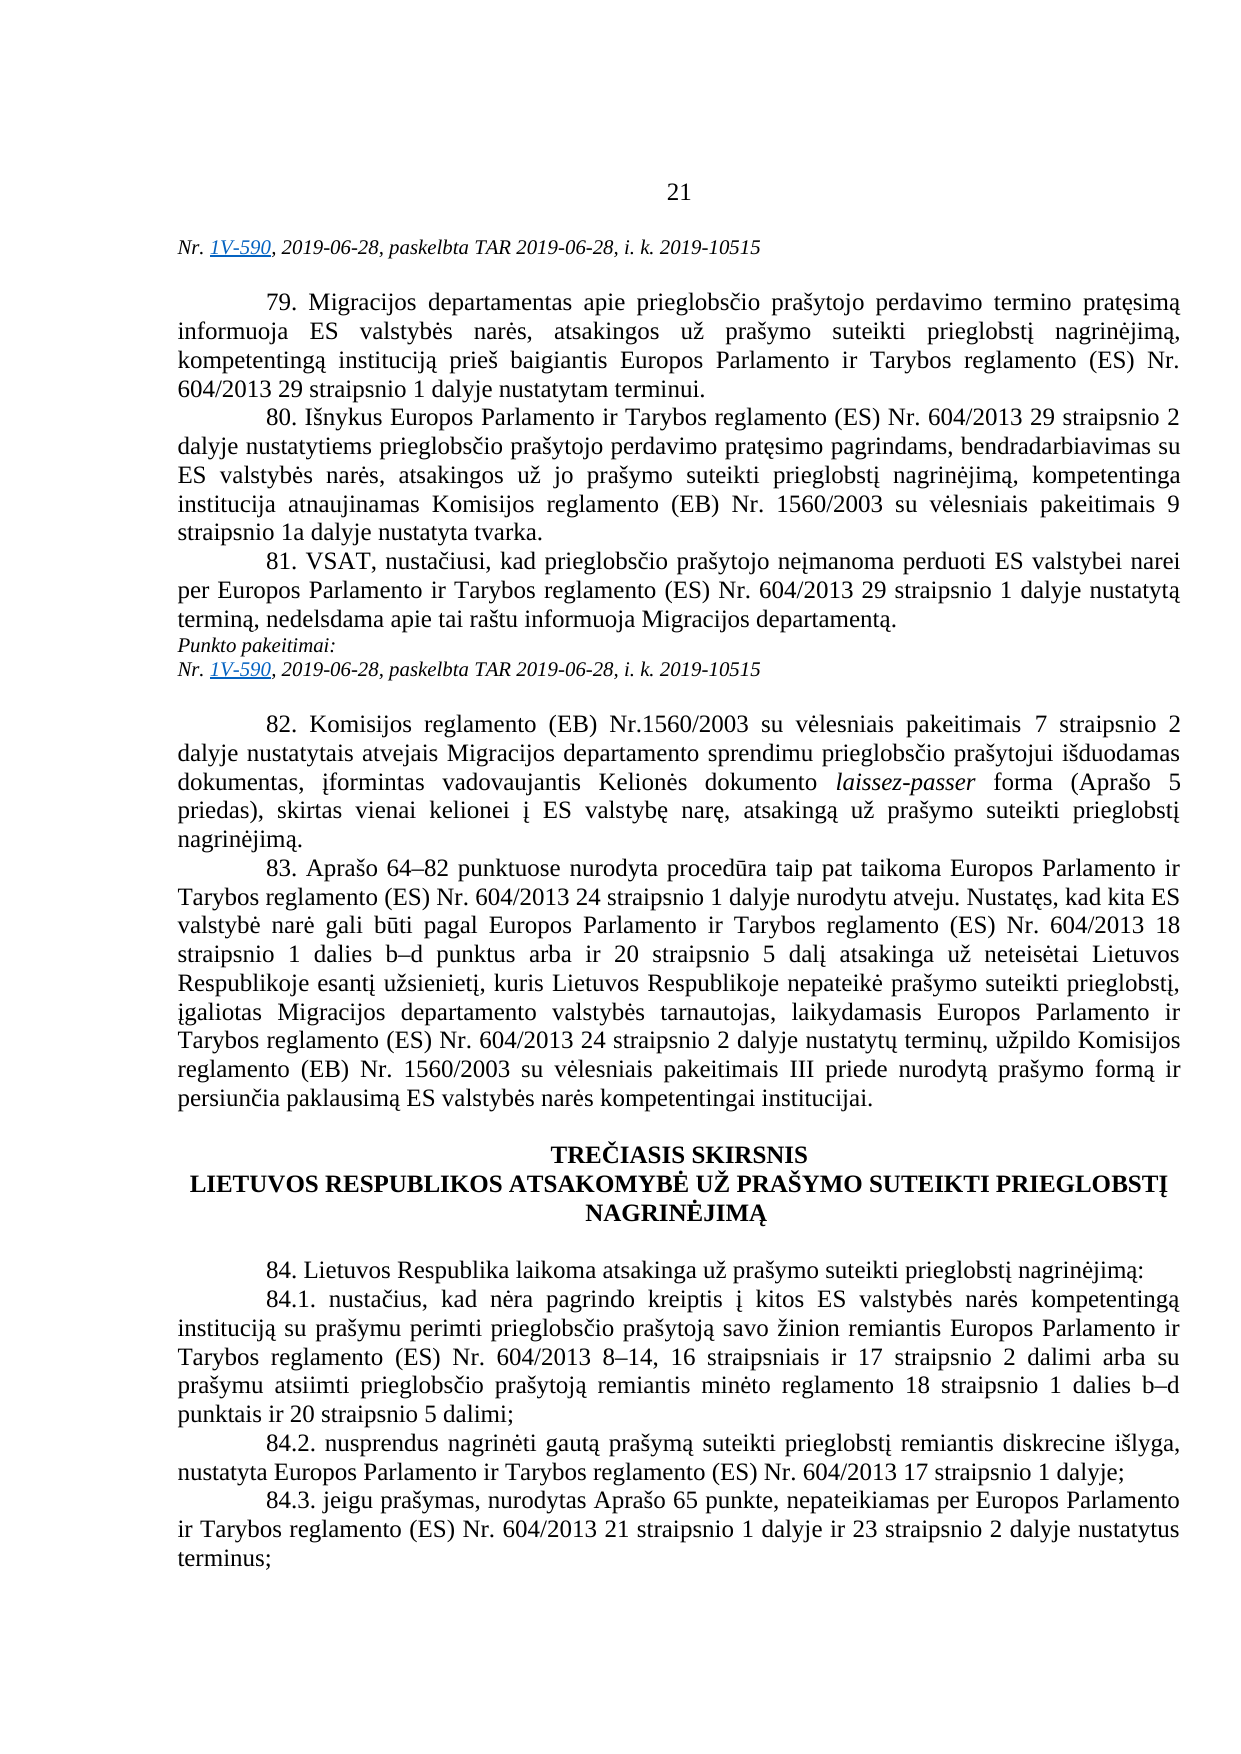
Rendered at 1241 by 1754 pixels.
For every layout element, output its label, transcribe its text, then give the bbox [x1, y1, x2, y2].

text 80. Išnykus Europos Parlamento ir Tarybos reglamento (ES) Nr. 604/2013 29 straipsnio 2 dalyje nustatytiems prieglobsčio prašytojo perdavimo pratęsimo pagrindams, bendradarbiavimas su ES valstybės narės, atsakingos už jo prašymo suteikti prieglobstį nagrinėjimą, kompetentinga institucija atnaujinamas Komisijos reglamento (EB) Nr. 1560/2003 su vėlesniais pakeitimais 9 straipsnio 1a dalyje nustatyta tvarka. [177, 402, 1181, 546]
text Nr. 1V-590, 2019-06-28, paskelbta TAR 2019-06-28, i. k. 2019-10515 [177, 235, 1181, 259]
text TREČIASIS SKIRSNIS [177, 1141, 1181, 1169]
text 79. Migracijos departamentas apie prieglobsčio prašytojo perdavimo termino pratęsimą informuoja ES valstybės narės, atsakingos už prašymo suteikti prieglobstį nagrinėjimą, kompetentingą instituciją prieš baigiantis Europos Parlamento ir Tarybos reglamento (ES) Nr. 604/2013 29 straipsnio 1 dalyje nustatytam terminui. [177, 287, 1181, 402]
text 81. VSAT, nustačiusi, kad prieglobsčio prašytojo neįmanoma perduoti ES valstybei narei per Europos Parlamento ir Tarybos reglamento (ES) Nr. 604/2013 29 straipsnio 1 dalyje nustatytą terminą, nedelsdama apie tai raštu informuoja Migracijos departamentą. [177, 546, 1181, 632]
text 84.2. nusprendus nagrinėti gautą prašymą suteikti prieglobstį remiantis diskrecine išlyga, nustatyta Europos Parlamento ir Tarybos reglamento (ES) Nr. 604/2013 17 straipsnio 1 dalyje; [177, 1428, 1181, 1486]
text 84.3. jeigu prašymas, nurodytas Aprašo 65 punkte, nepateikiamas per Europos Parlamento ir Tarybos reglamento (ES) Nr. 604/2013 21 straipsnio 1 dalyje ir 23 straipsnio 2 dalyje nustatytus terminus; [177, 1486, 1181, 1572]
text LIETUVOS RESPUBLIKOS ATSAKOMYBĖ UŽ PRAŠYMO SUTEIKTI PRIEGLOBSTĮ NAGRINĖJIMĄ [177, 1169, 1181, 1227]
text Punkto pakeitimai: [177, 632, 1181, 657]
text 84.1. nustačius, kad nėra pagrindo kreiptis į kitos ES valstybės narės kompetentingą instituciją su prašymu perimti prieglobsčio prašytoją savo žinion remiantis Europos Parlamento ir Tarybos reglamento (ES) Nr. 604/2013 8–14, 16 straipsniais ir 17 straipsnio 2 dalimi arba su prašymu atsiimti prieglobsčio prašytoją remiantis minėto reglamento 18 straipsnio 1 dalies b–d punktais ir 20 straipsnio 5 dalimi; [177, 1284, 1181, 1428]
text Nr. 1V-590, 2019-06-28, paskelbta TAR 2019-06-28, i. k. 2019-10515 [177, 657, 1181, 681]
text 83. Aprašo 64–82 punktuose nurodyta procedūra taip pat taikoma Europos Parlamento ir Tarybos reglamento (ES) Nr. 604/2013 24 straipsnio 1 dalyje nurodytu atveju. Nustatęs, kad kita ES valstybė narė gali būti pagal Europos Parlamento ir Tarybos reglamento (ES) Nr. 604/2013 18 straipsnio 1 dalies b–d punktus arba ir 20 straipsnio 5 dalį atsakinga už neteisėtai Lietuvos Respublikoje esantį užsienietį, kuris Lietuvos Respublikoje nepateikė prašymo suteikti prieglobstį, įgaliotas Migracijos departamento valstybės tarnautojas, laikydamasis Europos Parlamento ir Tarybos reglamento (ES) Nr. 604/2013 24 straipsnio 2 dalyje nustatytų terminų, užpildo Komisijos reglamento (EB) Nr. 1560/2003 su vėlesniais pakeitimais III priede nurodytą prašymo formą ir persiunčia paklausimą ES valstybės narės kompetentingai institucijai. [177, 853, 1181, 1112]
text 82. Komisijos reglamento (EB) Nr.1560/2003 su vėlesniais pakeitimais 7 straipsnio 2 dalyje nustatytais atvejais Migracijos departamento sprendimu prieglobsčio prašytojui išduodamas dokumentas, įformintas vadovaujantis Kelionės dokumento laissez-passer forma (Aprašo 5 priedas), skirtas vienai kelionei į ES valstybę narę, atsakingą už prašymo suteikti prieglobstį nagrinėjimą. [177, 709, 1181, 853]
text 84. Lietuvos Respublika laikoma atsakinga už prašymo suteikti prieglobstį nagrinėjimą: [177, 1256, 1181, 1284]
